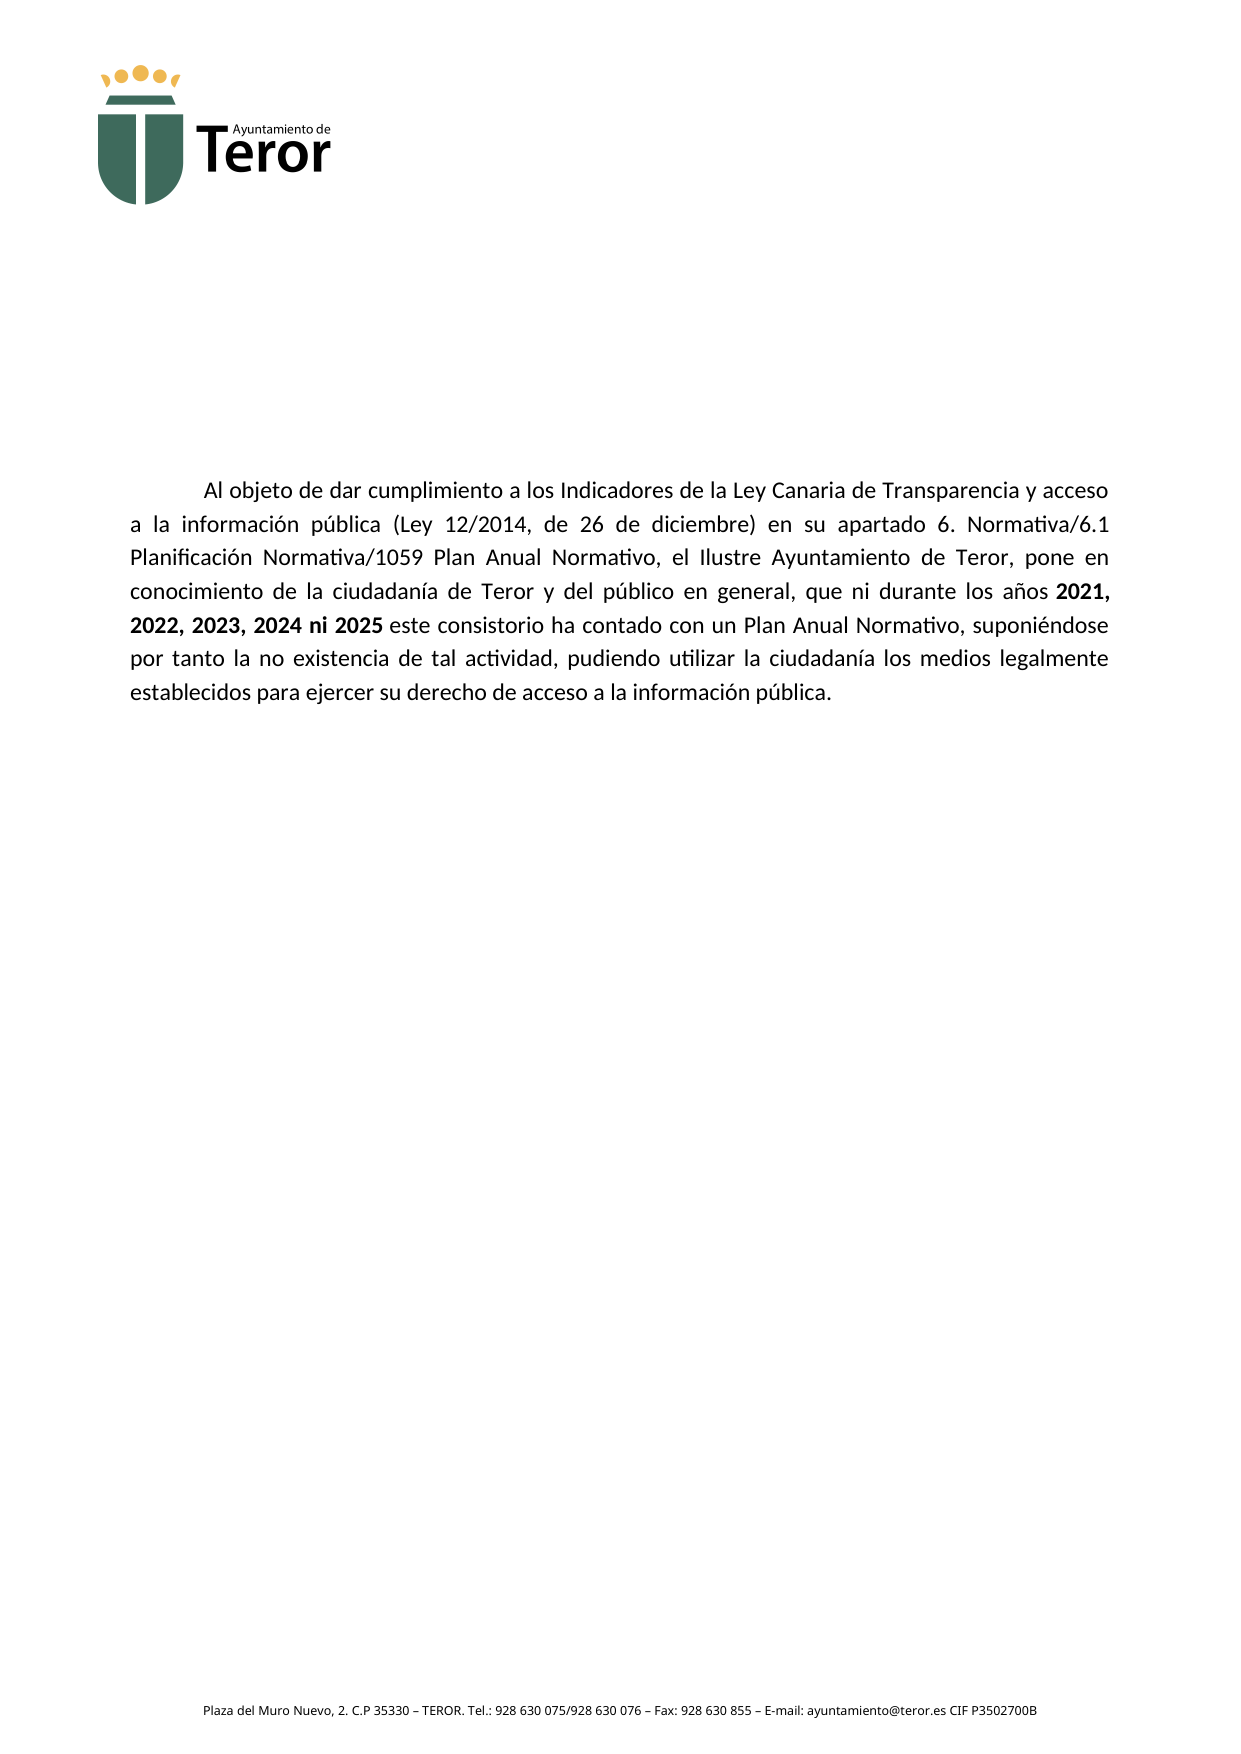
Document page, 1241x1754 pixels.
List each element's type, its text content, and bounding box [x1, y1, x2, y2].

text Al objeto de dar cumplimiento a los Indicadores de la Ley Canaria de Transparencia y acceso a la información pública (Ley 12/2014, de 26 de diciembre) en su apartado 6. Normativa/6.1 Planificación Normativa/1059 Plan Anual Normativo, el Ilustre Ayuntamiento de Teror, pone en conocimiento de la ciudadanía de Teror y del público en general, que ni durante los años 2021, 2022, 2023, 2024 ni 2025 este consistorio ha contado con un Plan Anual Normativo, suponiéndose por tanto la no existencia de tal actividad, pudiendo utilizar la ciudadanía los medios legalmente establecidos para ejercer su derecho de acceso a la información pública. [130, 475, 1110, 706]
